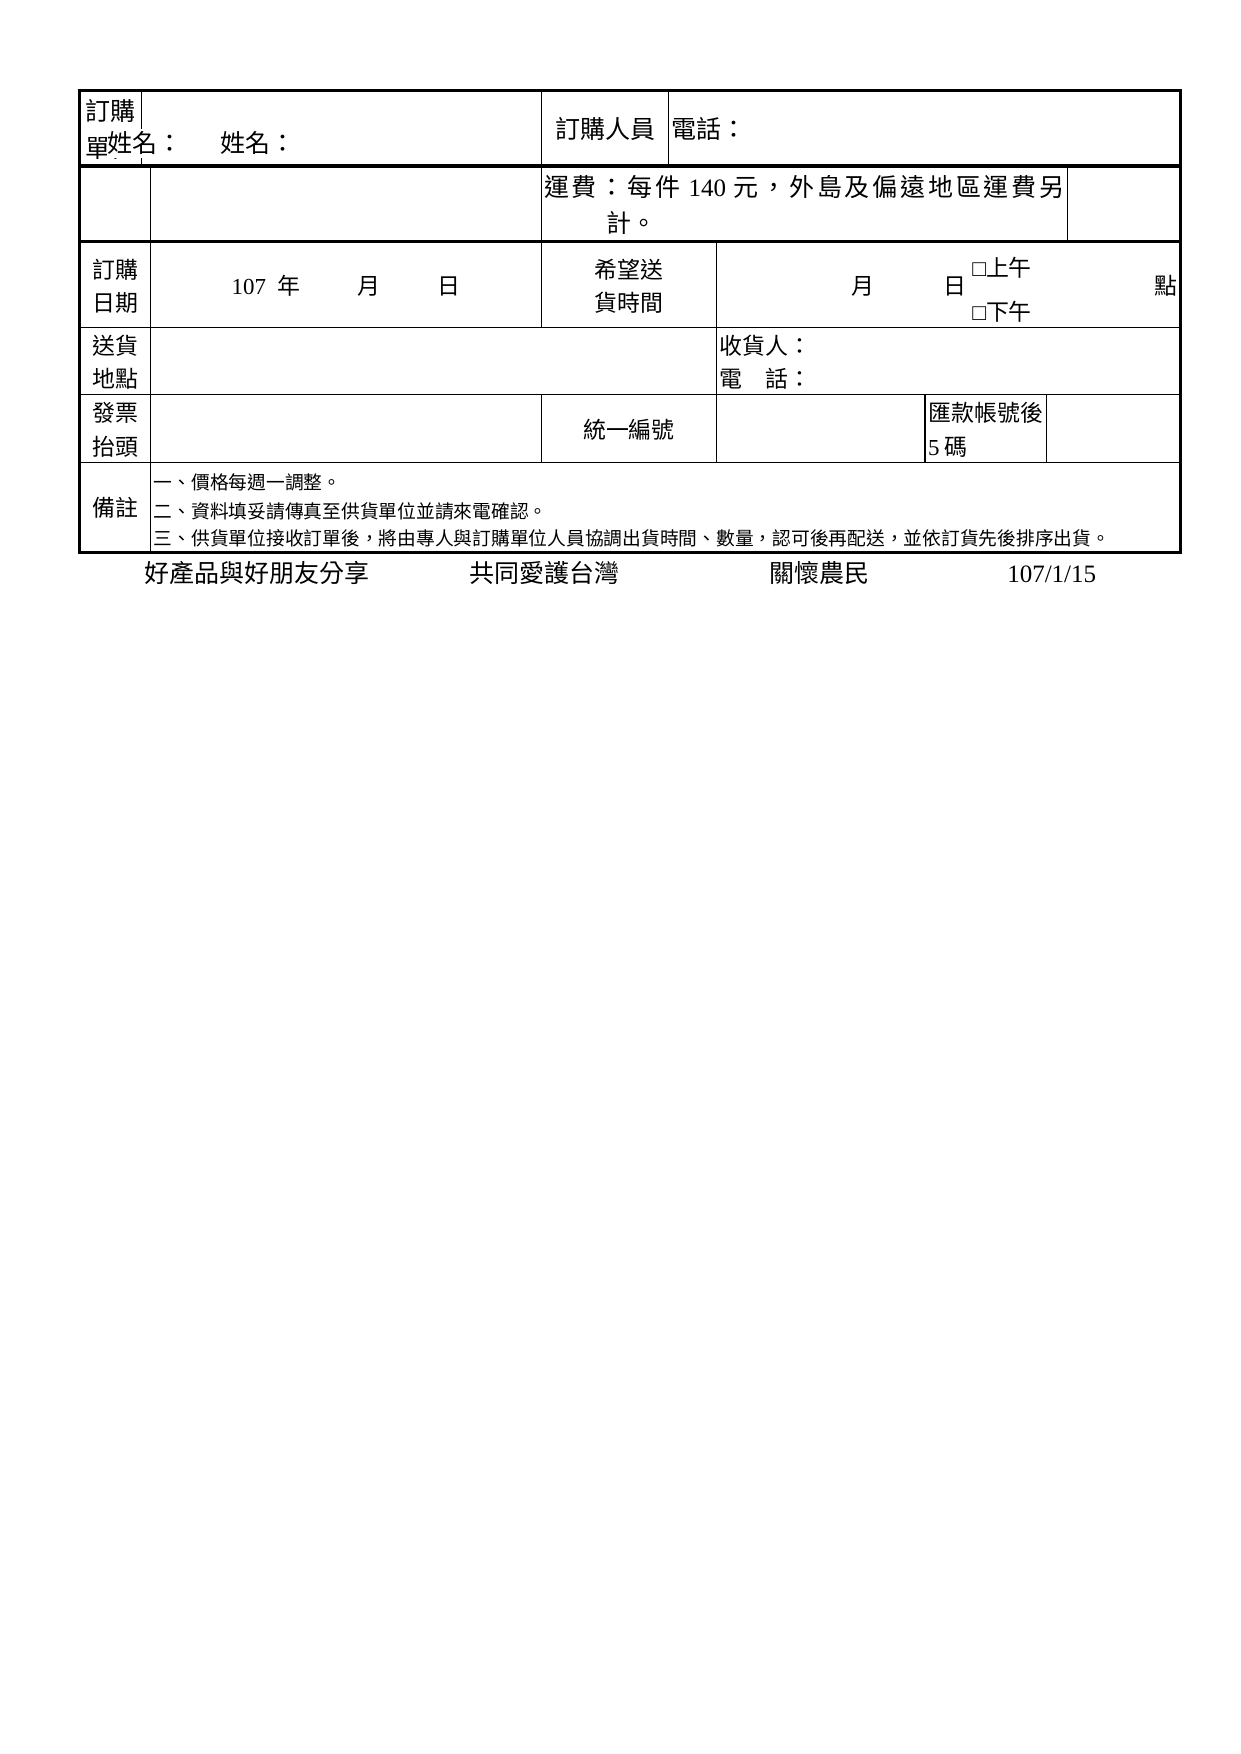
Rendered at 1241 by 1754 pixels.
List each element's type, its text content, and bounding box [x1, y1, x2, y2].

table_cell [1047, 395, 1179, 462]
table_cell 統一編號 [542, 395, 716, 462]
table_cell 一、價格每週一調整。 二、資料填妥請傳真至供貨單位並請來電確認。 三、供貨單位接收訂單後，將由專人與訂購單位人員協調出貨時間、數量，認可後再配送，並依訂貨先後排序出貨。 [151, 463, 1179, 551]
table_header 訂購單位 [81, 92, 141, 164]
table_cell [1068, 168, 1179, 240]
table_header 電話： [669, 92, 1179, 164]
table_cell 發票抬頭 [81, 395, 150, 462]
table_cell 107 年 月 日 [151, 243, 541, 327]
table_cell [151, 328, 716, 394]
table_cell 點 [1100, 243, 1179, 327]
table_cell [151, 395, 541, 462]
table_cell □下午 [969, 290, 1099, 327]
table_cell 希望送 貨時間 [542, 243, 716, 327]
table_cell [81, 168, 150, 240]
table_cell 備註 [81, 463, 150, 551]
table_header 訂購人員 [542, 92, 668, 164]
table_cell [151, 168, 541, 240]
table_cell 收貨人： 電 話： [717, 328, 1179, 394]
table_cell □上午 [969, 243, 1099, 290]
table_cell [717, 395, 924, 462]
text 好產品與好朋友分享 共同愛護台灣 關懷農民 107/1/15 [89, 554, 1152, 590]
table_header 電話： [220, 129, 295, 158]
table_cell 送貨地點 [81, 328, 150, 394]
table_cell 月 日 [717, 243, 969, 327]
table_cell 匯款帳號後5碼 [926, 395, 1046, 462]
table_cell 訂購日期 [81, 243, 150, 327]
table_header 電話： [108, 129, 182, 158]
table_header [142, 92, 541, 164]
table_cell 運費：每件140元，外島及偏遠地區運費另計。 [542, 168, 1067, 240]
